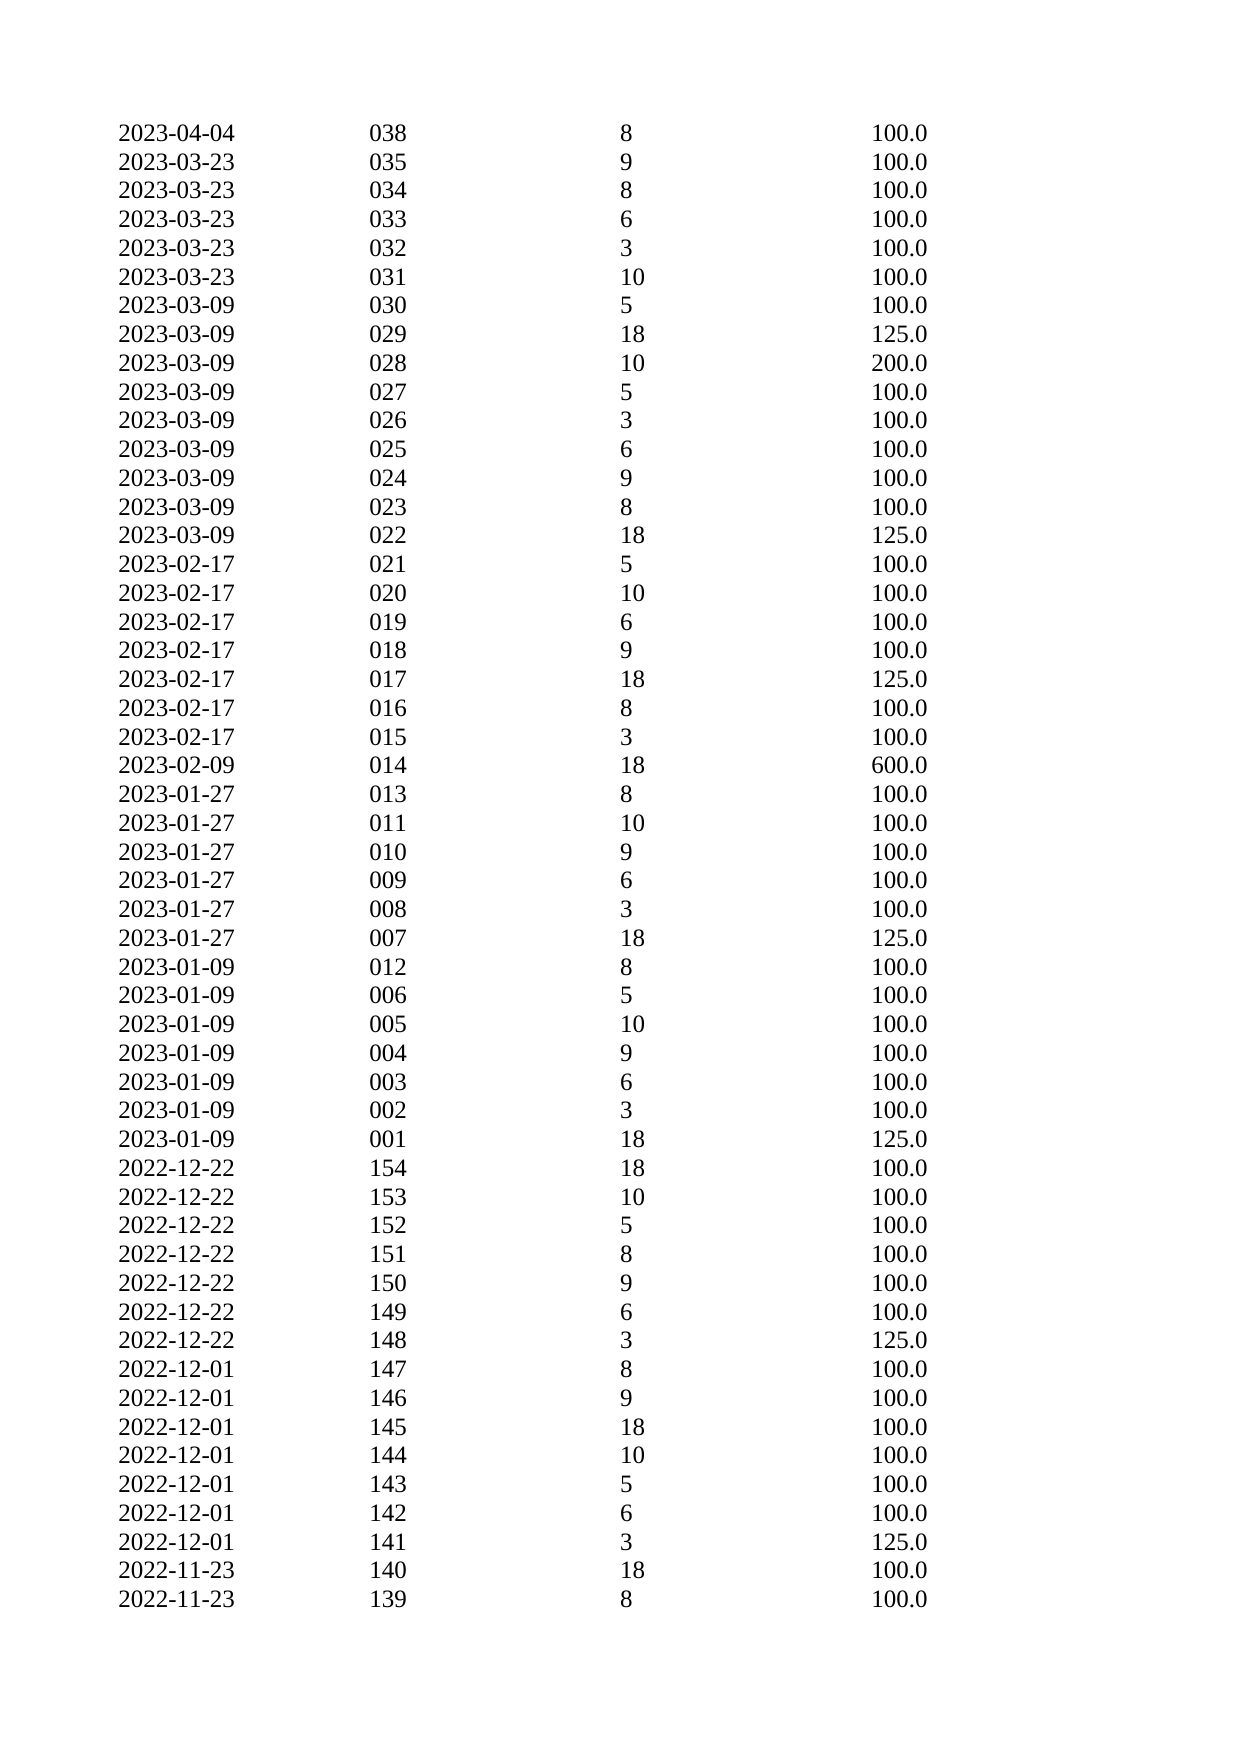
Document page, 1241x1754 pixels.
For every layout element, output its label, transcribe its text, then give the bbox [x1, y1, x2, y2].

table_cell 2022-12-01 [118, 1441, 369, 1469]
table_cell 18 [620, 664, 871, 693]
table_cell 2023-03-23 [118, 262, 369, 291]
table_cell 2023-01-09 [118, 1009, 369, 1038]
table_cell 019 [369, 607, 620, 636]
table_cell 023 [369, 492, 620, 521]
table_cell 015 [369, 722, 620, 751]
table_cell 100.0 [871, 808, 1122, 837]
table_cell 125.0 [871, 1326, 1122, 1354]
table_cell 6 [620, 204, 871, 233]
table_cell 18 [620, 319, 871, 348]
table_cell 2023-03-09 [118, 492, 369, 521]
table_cell 2023-03-09 [118, 291, 369, 319]
table_cell 033 [369, 204, 620, 233]
table_cell 100.0 [871, 607, 1122, 636]
table_cell 100.0 [871, 1239, 1122, 1268]
table_cell 150 [369, 1268, 620, 1297]
table_cell 154 [369, 1153, 620, 1182]
table_cell 2023-01-27 [118, 866, 369, 894]
table_cell 144 [369, 1441, 620, 1469]
table_cell 100.0 [871, 1441, 1122, 1469]
table_cell 18 [620, 521, 871, 549]
table_cell 125.0 [871, 923, 1122, 952]
table_cell 2023-01-27 [118, 808, 369, 837]
table_cell 032 [369, 233, 620, 262]
table_cell 100.0 [871, 1067, 1122, 1096]
table_cell 2023-03-09 [118, 521, 369, 549]
table_cell 2022-12-22 [118, 1268, 369, 1297]
table_cell 141 [369, 1527, 620, 1556]
table_cell 2023-01-09 [118, 1096, 369, 1124]
table_cell 2022-12-22 [118, 1326, 369, 1354]
table_cell 100.0 [871, 866, 1122, 894]
table_cell 100.0 [871, 1498, 1122, 1527]
table_cell 100.0 [871, 779, 1122, 808]
table_cell 2023-02-17 [118, 636, 369, 664]
table_cell 9 [620, 1383, 871, 1412]
table_cell 2023-03-23 [118, 147, 369, 176]
table_cell 100.0 [871, 434, 1122, 463]
table_cell 2022-12-01 [118, 1354, 369, 1383]
table_cell 10 [620, 262, 871, 291]
table_cell 005 [369, 1009, 620, 1038]
table_cell 125.0 [871, 1527, 1122, 1556]
table_cell 100.0 [871, 1556, 1122, 1584]
table_cell 100.0 [871, 291, 1122, 319]
table_cell 152 [369, 1211, 620, 1239]
table_cell 6 [620, 607, 871, 636]
table_cell 2023-01-27 [118, 894, 369, 923]
table_cell 100.0 [871, 147, 1122, 176]
table_cell 139 [369, 1584, 620, 1613]
table_cell 2023-01-09 [118, 1038, 369, 1067]
table_cell 151 [369, 1239, 620, 1268]
table_cell 100.0 [871, 952, 1122, 981]
table_cell 8 [620, 492, 871, 521]
table_cell 143 [369, 1469, 620, 1498]
table_cell 2022-12-22 [118, 1182, 369, 1211]
table_cell 2023-01-09 [118, 981, 369, 1009]
table_cell 8 [620, 176, 871, 204]
table_cell 100.0 [871, 578, 1122, 607]
table_cell 2023-01-27 [118, 923, 369, 952]
table_cell 2023-03-09 [118, 406, 369, 434]
table_cell 9 [620, 837, 871, 866]
table_cell 8 [620, 1354, 871, 1383]
table_cell 9 [620, 1268, 871, 1297]
table_cell 18 [620, 923, 871, 952]
table_cell 140 [369, 1556, 620, 1584]
table_cell 153 [369, 1182, 620, 1211]
table_cell 5 [620, 291, 871, 319]
table_cell 002 [369, 1096, 620, 1124]
table_cell 10 [620, 808, 871, 837]
table_cell 017 [369, 664, 620, 693]
table_cell 2023-03-09 [118, 319, 369, 348]
table_cell 200.0 [871, 348, 1122, 377]
table_cell 030 [369, 291, 620, 319]
table_cell 10 [620, 1182, 871, 1211]
table_cell 010 [369, 837, 620, 866]
table_cell 2022-12-01 [118, 1469, 369, 1498]
table_cell 125.0 [871, 664, 1122, 693]
table_cell 024 [369, 463, 620, 492]
table_cell 9 [620, 636, 871, 664]
table_cell 2022-12-22 [118, 1153, 369, 1182]
table_cell 9 [620, 1038, 871, 1067]
table_cell 018 [369, 636, 620, 664]
table_cell 034 [369, 176, 620, 204]
table_cell 18 [620, 1556, 871, 1584]
table_cell 125.0 [871, 521, 1122, 549]
table_cell 100.0 [871, 693, 1122, 722]
table_cell 100.0 [871, 176, 1122, 204]
table_cell 031 [369, 262, 620, 291]
table_cell 18 [620, 1412, 871, 1441]
table_cell 5 [620, 377, 871, 406]
table_cell 100.0 [871, 1038, 1122, 1067]
table_cell 2023-02-17 [118, 722, 369, 751]
table_cell 013 [369, 779, 620, 808]
table_cell 145 [369, 1412, 620, 1441]
table_cell 6 [620, 1297, 871, 1326]
table_cell 021 [369, 549, 620, 578]
table_cell 100.0 [871, 1268, 1122, 1297]
table_cell 100.0 [871, 636, 1122, 664]
table_cell 2023-02-17 [118, 693, 369, 722]
table_cell 2022-12-22 [118, 1211, 369, 1239]
table_cell 3 [620, 1326, 871, 1354]
table_cell 029 [369, 319, 620, 348]
table_cell 014 [369, 751, 620, 779]
table_cell 125.0 [871, 1124, 1122, 1153]
table_cell 5 [620, 549, 871, 578]
table_cell 003 [369, 1067, 620, 1096]
table_cell 100.0 [871, 233, 1122, 262]
table_cell 100.0 [871, 204, 1122, 233]
table_cell 035 [369, 147, 620, 176]
table_cell 2023-03-09 [118, 434, 369, 463]
table_cell 100.0 [871, 1354, 1122, 1383]
table_cell 600.0 [871, 751, 1122, 779]
table_cell 10 [620, 1441, 871, 1469]
table_cell 18 [620, 1153, 871, 1182]
table_cell 10 [620, 1009, 871, 1038]
table_cell 100.0 [871, 837, 1122, 866]
table_cell 100.0 [871, 262, 1122, 291]
table_cell 100.0 [871, 118, 1122, 147]
table_cell 8 [620, 118, 871, 147]
table_cell 2023-02-09 [118, 751, 369, 779]
table_cell 10 [620, 348, 871, 377]
table_cell 142 [369, 1498, 620, 1527]
table_cell 2023-01-09 [118, 1067, 369, 1096]
table_cell 100.0 [871, 406, 1122, 434]
table_cell 100.0 [871, 981, 1122, 1009]
table_cell 5 [620, 1211, 871, 1239]
table_cell 2022-12-01 [118, 1498, 369, 1527]
table_cell 2022-12-22 [118, 1297, 369, 1326]
table_cell 2023-02-17 [118, 549, 369, 578]
table_cell 100.0 [871, 1009, 1122, 1038]
table_cell 2022-12-01 [118, 1383, 369, 1412]
table_cell 2023-03-23 [118, 204, 369, 233]
table_cell 100.0 [871, 1297, 1122, 1326]
table_cell 009 [369, 866, 620, 894]
table_cell 2023-04-04 [118, 118, 369, 147]
table_cell 6 [620, 866, 871, 894]
table_cell 038 [369, 118, 620, 147]
table_cell 6 [620, 1067, 871, 1096]
table_cell 8 [620, 952, 871, 981]
table_cell 2023-03-23 [118, 176, 369, 204]
table_cell 100.0 [871, 894, 1122, 923]
table_cell 001 [369, 1124, 620, 1153]
table_cell 2023-03-23 [118, 233, 369, 262]
table_cell 006 [369, 981, 620, 1009]
table_cell 2022-12-22 [118, 1239, 369, 1268]
table_cell 100.0 [871, 1412, 1122, 1441]
table_cell 3 [620, 406, 871, 434]
table_cell 100.0 [871, 722, 1122, 751]
table_cell 8 [620, 779, 871, 808]
table_cell 2023-01-09 [118, 952, 369, 981]
table_cell 9 [620, 463, 871, 492]
table_cell 3 [620, 1096, 871, 1124]
table_cell 9 [620, 147, 871, 176]
table_cell 8 [620, 693, 871, 722]
table_cell 004 [369, 1038, 620, 1067]
table_cell 100.0 [871, 1096, 1122, 1124]
table_cell 2022-11-23 [118, 1584, 369, 1613]
table_cell 8 [620, 1239, 871, 1268]
table_cell 100.0 [871, 1469, 1122, 1498]
table_cell 026 [369, 406, 620, 434]
table_cell 2023-02-17 [118, 578, 369, 607]
table_cell 147 [369, 1354, 620, 1383]
table_cell 3 [620, 722, 871, 751]
table_cell 020 [369, 578, 620, 607]
table_cell 148 [369, 1326, 620, 1354]
table_cell 100.0 [871, 463, 1122, 492]
table_cell 028 [369, 348, 620, 377]
table_cell 2022-11-23 [118, 1556, 369, 1584]
table_cell 100.0 [871, 377, 1122, 406]
table_cell 025 [369, 434, 620, 463]
table_cell 022 [369, 521, 620, 549]
table_cell 18 [620, 751, 871, 779]
table_cell 2023-02-17 [118, 664, 369, 693]
table_cell 100.0 [871, 549, 1122, 578]
table_cell 100.0 [871, 1383, 1122, 1412]
table_cell 146 [369, 1383, 620, 1412]
table_cell 2022-12-01 [118, 1527, 369, 1556]
table_cell 2023-01-27 [118, 837, 369, 866]
table_cell 2023-02-17 [118, 607, 369, 636]
table_cell 100.0 [871, 1584, 1122, 1613]
table_cell 6 [620, 1498, 871, 1527]
table_cell 012 [369, 952, 620, 981]
table_cell 2023-03-09 [118, 348, 369, 377]
table_cell 100.0 [871, 1153, 1122, 1182]
table_cell 6 [620, 434, 871, 463]
table_cell 5 [620, 981, 871, 1009]
table_cell 007 [369, 923, 620, 952]
table_cell 5 [620, 1469, 871, 1498]
table_cell 100.0 [871, 492, 1122, 521]
table_cell 3 [620, 233, 871, 262]
table_cell 8 [620, 1584, 871, 1613]
table_cell 016 [369, 693, 620, 722]
table_cell 008 [369, 894, 620, 923]
table_cell 2022-12-01 [118, 1412, 369, 1441]
table_cell 3 [620, 1527, 871, 1556]
table_cell 100.0 [871, 1182, 1122, 1211]
table_cell 027 [369, 377, 620, 406]
table_cell 2023-03-09 [118, 463, 369, 492]
table_cell 2023-01-27 [118, 779, 369, 808]
table_cell 3 [620, 894, 871, 923]
table_cell 2023-01-09 [118, 1124, 369, 1153]
table_cell 125.0 [871, 319, 1122, 348]
table_cell 10 [620, 578, 871, 607]
table_cell 011 [369, 808, 620, 837]
table_cell 100.0 [871, 1211, 1122, 1239]
table_cell 2023-03-09 [118, 377, 369, 406]
table_cell 18 [620, 1124, 871, 1153]
table_cell 149 [369, 1297, 620, 1326]
